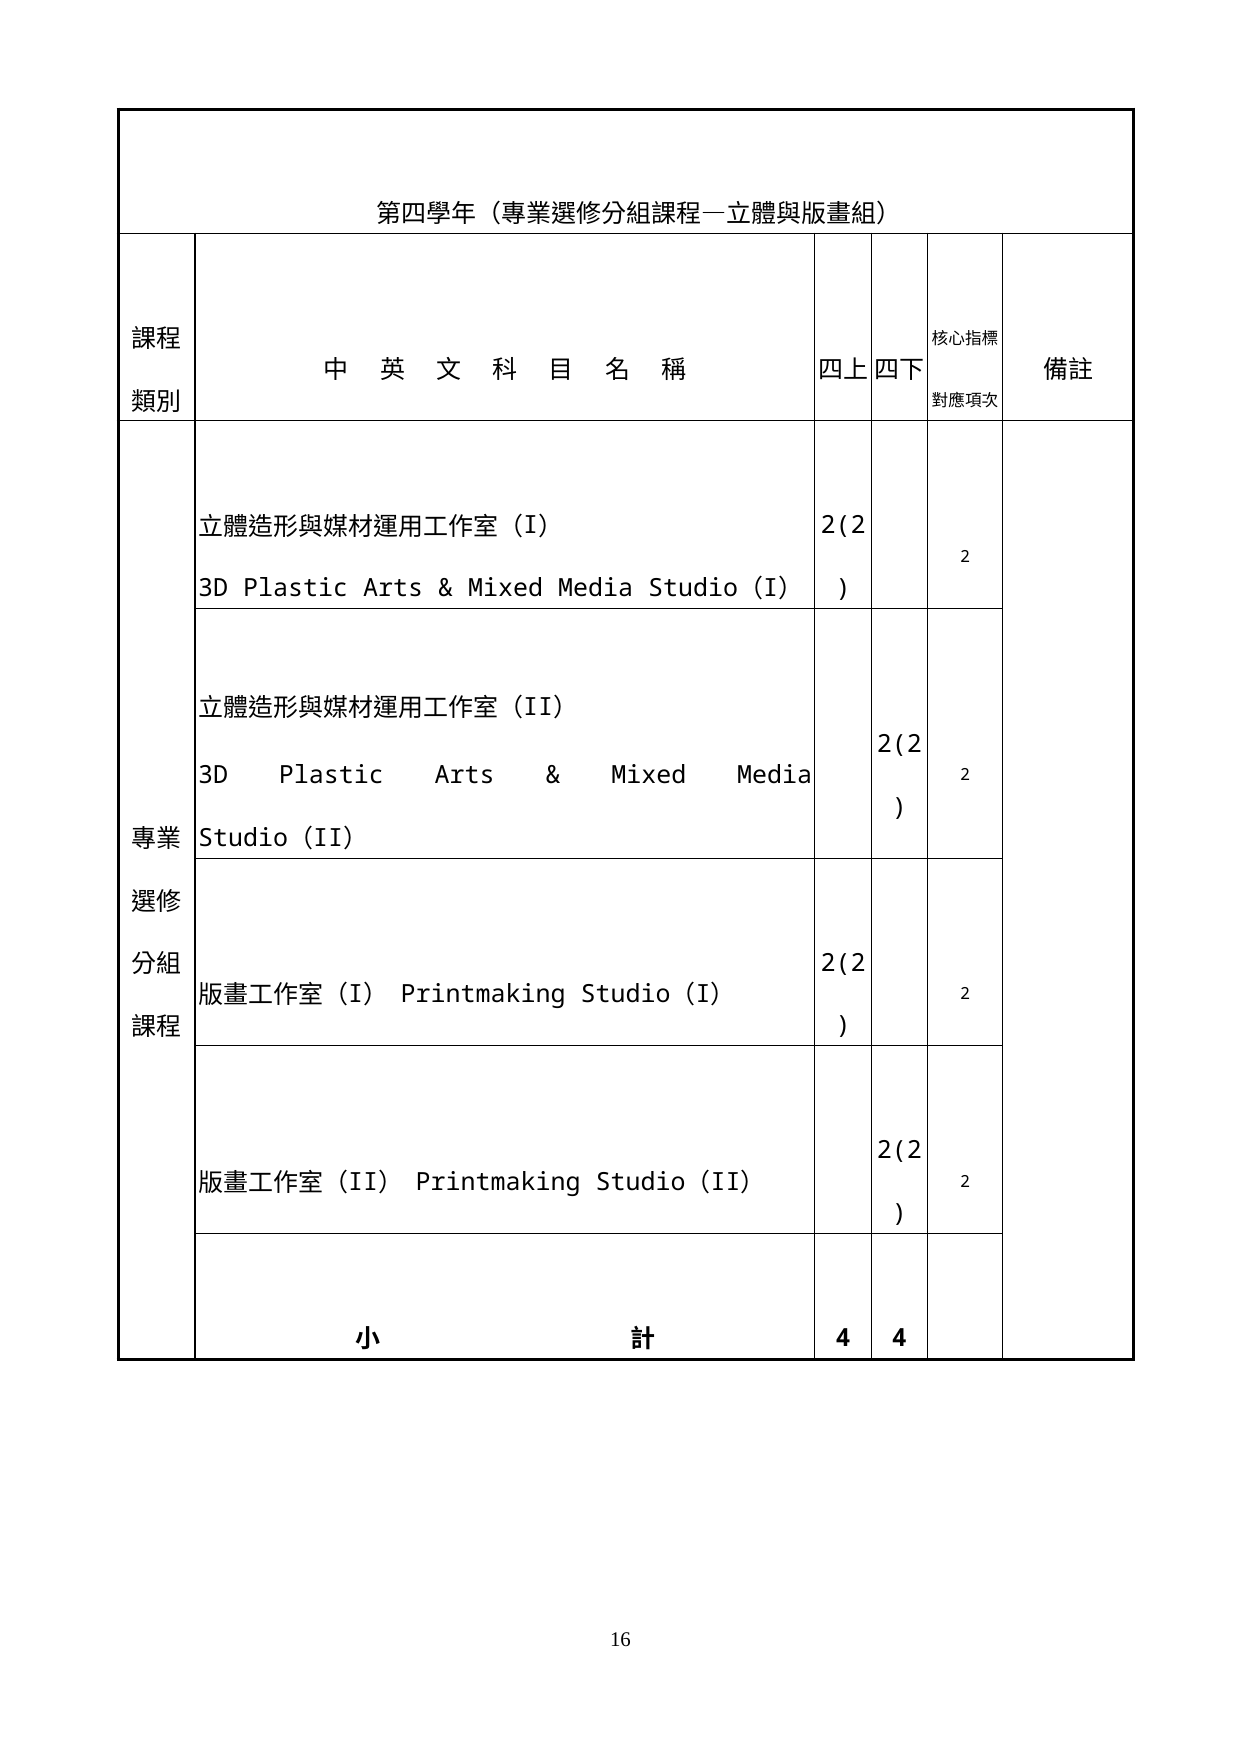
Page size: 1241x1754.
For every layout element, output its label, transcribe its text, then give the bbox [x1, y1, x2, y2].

table_cell 2(2) [872, 609, 927, 858]
table_cell [815, 609, 871, 858]
table_cell 版畫工作室（II） Printmaking Studio（II） [196, 1046, 814, 1233]
table_cell 小計 [196, 1234, 814, 1358]
table_cell 課程 類別 [120, 234, 194, 420]
table_cell 版畫工作室（I） Printmaking Studio（I） [196, 859, 814, 1045]
table_cell 4 [872, 1234, 927, 1358]
table_cell [1003, 421, 1132, 1358]
table_cell 2 [928, 421, 1002, 608]
table_cell 四上 [815, 234, 871, 420]
table_cell [872, 859, 927, 1045]
table_cell 2(2) [815, 859, 871, 1045]
table_cell [872, 421, 927, 608]
table_cell 2 [928, 859, 1002, 1045]
table_cell 備註 [1003, 234, 1132, 420]
table_cell [815, 1046, 871, 1233]
table_cell 核心指標對應項次 [928, 234, 1002, 420]
table_cell 4 [815, 1234, 871, 1358]
table_cell 2 [928, 1046, 1002, 1233]
table_cell 四下 [872, 234, 927, 420]
table_cell 2 [928, 609, 1002, 858]
table_cell [928, 1234, 1002, 1358]
table_cell 2(2) [815, 421, 871, 608]
table_cell 專業選修分組課程 [120, 421, 194, 1358]
table_cell 中英文科目名稱 [196, 234, 814, 420]
table_cell 立體造形與媒材運用工作室（I） 3D Plastic Arts & Mixed Media Studio（I） [196, 421, 814, 608]
table_cell 立體造形與媒材運用工作室（II） 3D Plastic Arts & Mixed Media Studio（II） [196, 609, 814, 858]
table_cell 2(2) [872, 1046, 927, 1233]
table_header 第四學年（專業選修分組課程—立體與版畫組） [120, 111, 1132, 233]
